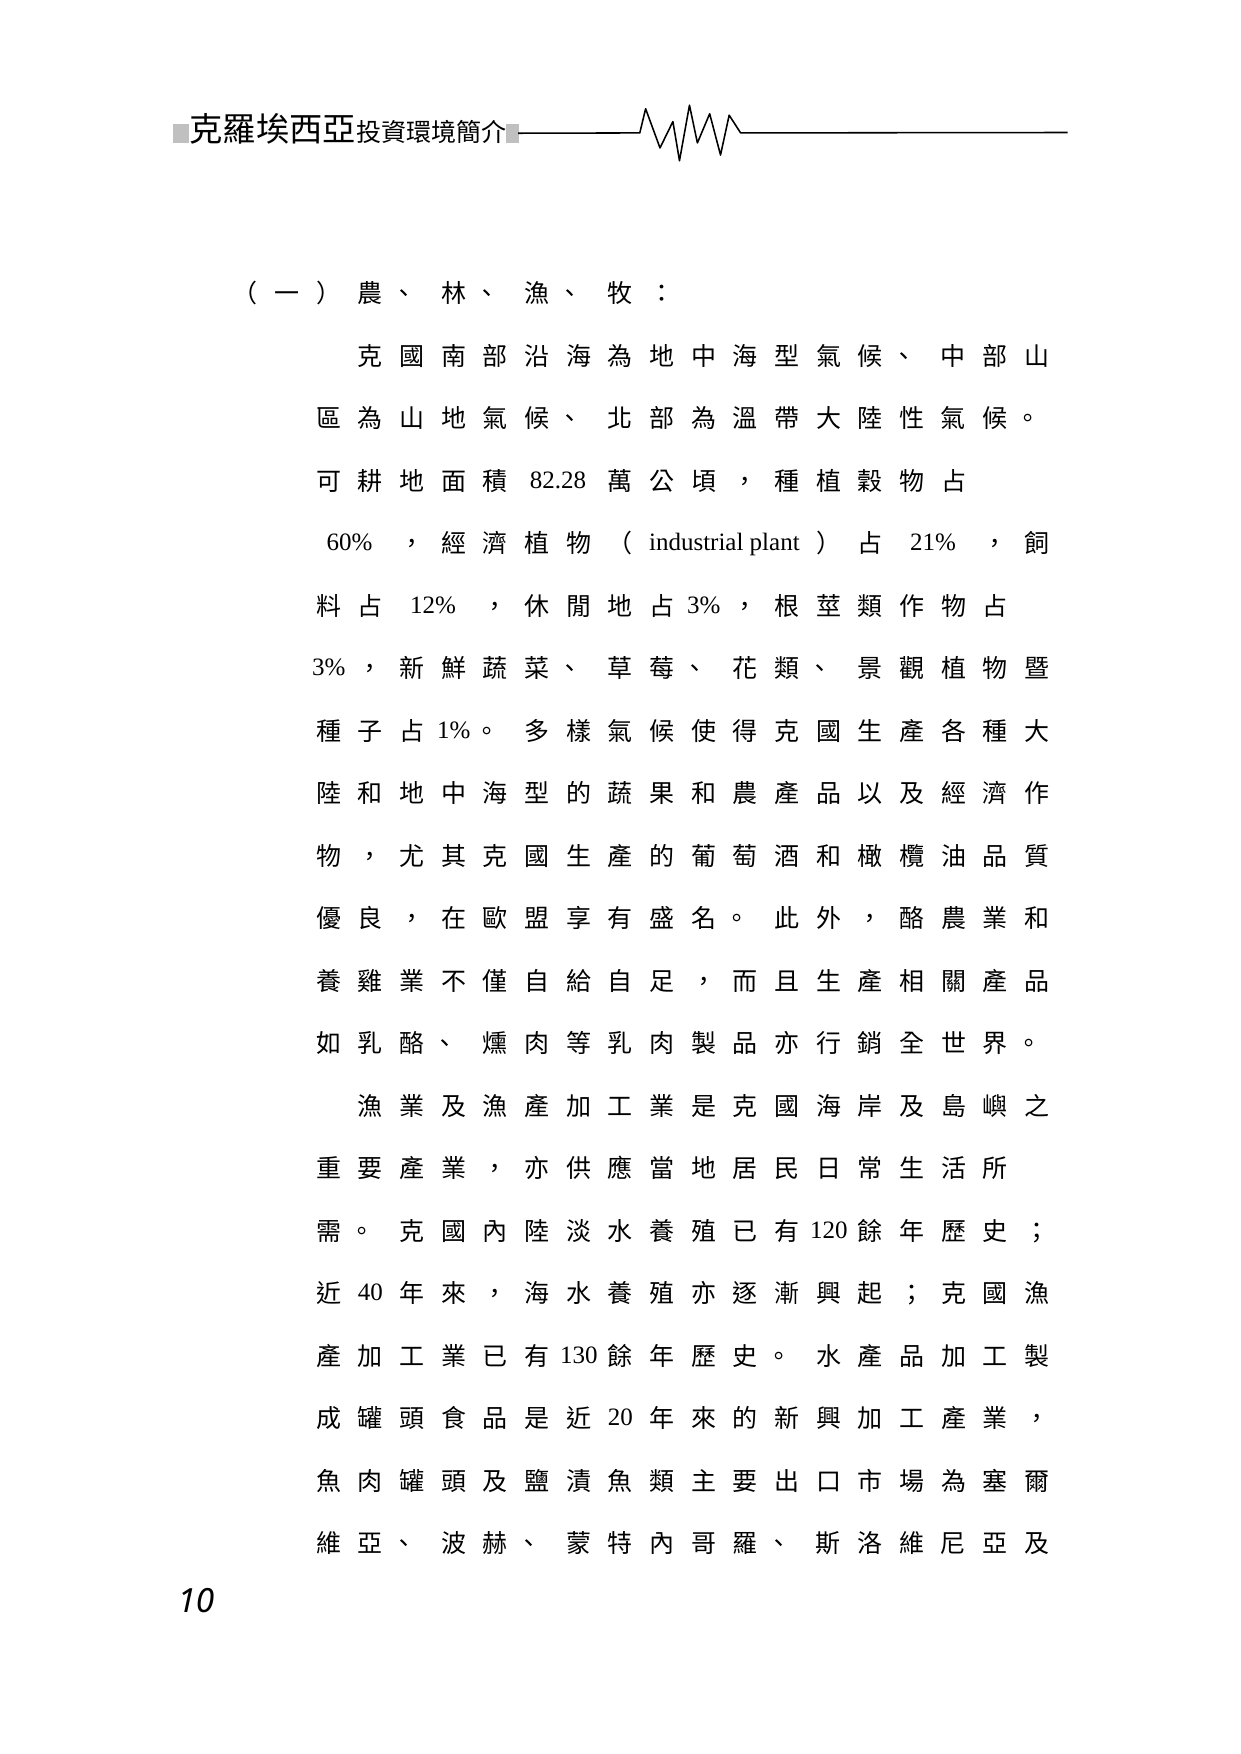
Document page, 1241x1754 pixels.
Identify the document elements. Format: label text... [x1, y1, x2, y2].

text 克國南部沿海為地中海型氣候、中部山區為山地氣候、北部為溫帶大陸性氣候。可耕地面積82.28萬公頃，種植穀物占60%，經濟植物（industrial plant）占21%，飼料占12%，休閒地占3%，根莖類作物占3%，新鮮蔬菜、草莓、花類、景觀植物暨種子占1%。多樣氣候使得克國生產各種大陸和地中海型的蔬果和農產品以及經濟作物，尤其克國生產的葡萄酒和橄欖油品質優良，在歐盟享有盛名。此外，酪農業和養雞業不僅自給自足，而且生產相關產品如乳酪、燻肉等乳肉製品亦行銷全世界。 [281, 313, 1058, 1063]
text 漁業及漁產加工業是克國海岸及島嶼之重要產業，亦供應當地居民日常生活所需。克國內陸淡水養殖已有120餘年歷史；近40年來，海水養殖亦逐漸興起；克國漁產加工業已有130餘年歷史。水產品加工製成罐頭食品是近20年來的新興加工產業，魚肉罐頭及鹽漬魚類主要出口市場為塞爾維亞、波赫、蒙特內哥羅、斯洛維尼亞及 [281, 1063, 1058, 1563]
text （一）農、林、漁、牧： [207, 250, 1058, 313]
